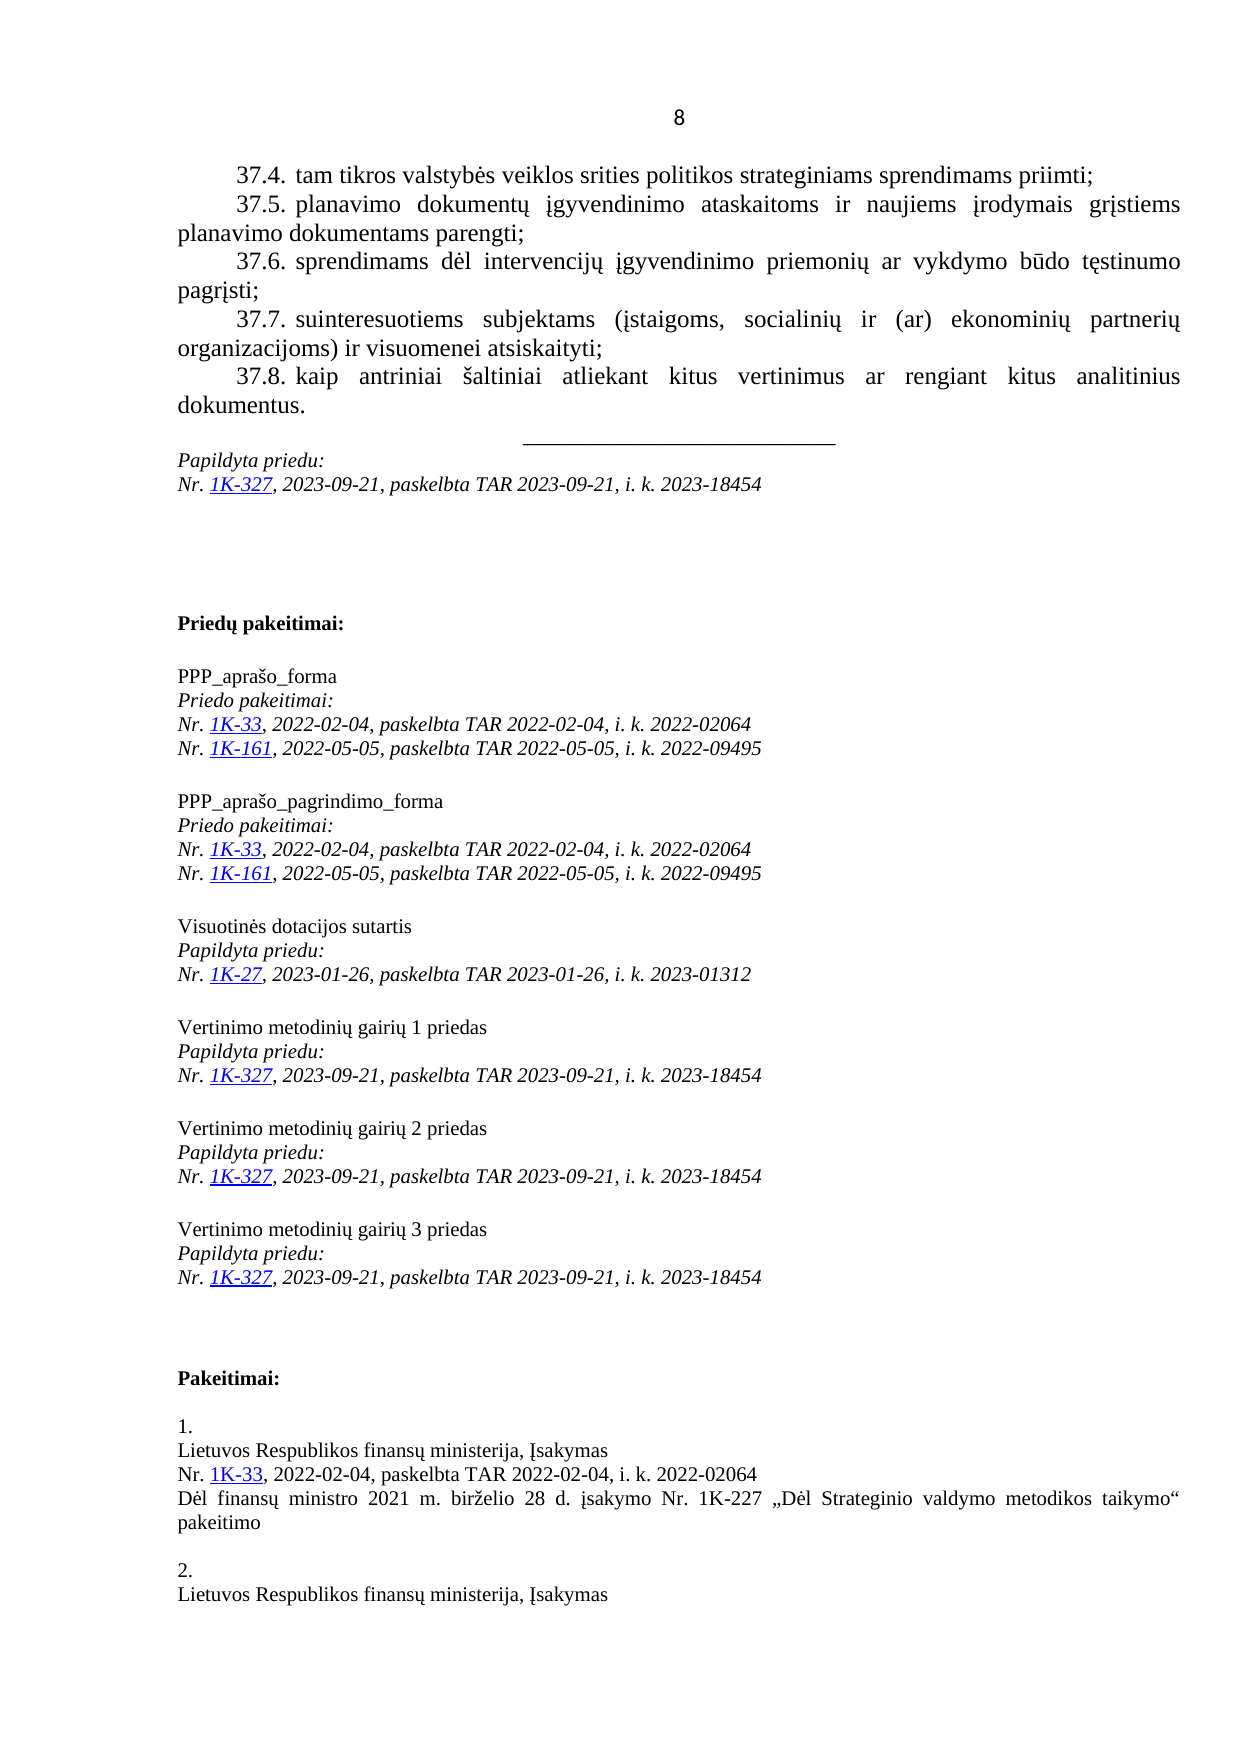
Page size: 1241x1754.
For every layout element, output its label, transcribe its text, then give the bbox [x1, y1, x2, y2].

text Pakeitimai: [177, 1366, 1181, 1389]
text Nr. 1K-327, 2023-09-21, paskelbta TAR 2023-09-21, i. k. 2023-18454 [177, 472, 1181, 496]
text Nr. 1K-33, 2022-02-04, paskelbta TAR 2022-02-04, i. k. 2022-02064 [177, 837, 1181, 861]
text 1. [177, 1414, 1181, 1438]
text Nr. 1K-161, 2022-05-05, paskelbta TAR 2022-05-05, i. k. 2022-09495 [177, 736, 1181, 760]
text Papildyta priedu: [177, 938, 1181, 962]
text PPP_aprašo_pagrindimo_forma [177, 789, 1181, 813]
text Vertinimo metodinių gairių 2 priedas [177, 1116, 1181, 1139]
text Vertinimo metodinių gairių 3 priedas [177, 1216, 1181, 1241]
text Priedo pakeitimai: [177, 688, 1181, 712]
text 2. [177, 1558, 1181, 1582]
text Nr. 1K-161, 2022-05-05, paskelbta TAR 2022-05-05, i. k. 2022-09495 [177, 861, 1181, 885]
text Vertinimo metodinių gairių 1 priedas [177, 1014, 1181, 1039]
text _________________________ [177, 419, 1181, 448]
text Papildyta priedu: [177, 1139, 1181, 1164]
text Visuotinės dotacijos sutartis [177, 914, 1181, 938]
text Lietuvos Respublikos finansų ministerija, Įsakymas [177, 1438, 1181, 1462]
text PPP_aprašo_forma [177, 664, 1181, 688]
text Nr. 1K-33, 2022-02-04, paskelbta TAR 2022-02-04, i. k. 2022-02064 [177, 712, 1181, 736]
text Papildyta priedu: [177, 448, 1181, 472]
text Priedo pakeitimai: [177, 813, 1181, 837]
text Papildyta priedu: [177, 1039, 1181, 1063]
text Lietuvos Respublikos finansų ministerija, Įsakymas [177, 1582, 1181, 1606]
text 37.8. kaip antriniai šaltiniai atliekant kitus vertinimus ar rengiant kitus analitinius dokumentus. [177, 361, 1181, 419]
text Priedų pakeitimai: [177, 611, 1181, 635]
text Nr. 1K-33, 2022-02-04, paskelbta TAR 2022-02-04, i. k. 2022-02064 [177, 1462, 1181, 1486]
text Nr. 1K-27, 2023-01-26, paskelbta TAR 2023-01-26, i. k. 2023-01312 [177, 962, 1181, 986]
text 37.6. sprendimams dėl intervencijų įgyvendinimo priemonių ar vykdymo būdo tęstinumo pagrįsti; [177, 246, 1181, 304]
text Nr. 1K-327, 2023-09-21, paskelbta TAR 2023-09-21, i. k. 2023-18454 [177, 1164, 1181, 1188]
text Papildyta priedu: [177, 1241, 1181, 1264]
text 37.5. planavimo dokumentų įgyvendinimo ataskaitoms ir naujiems įrodymais grįstiems planavimo dokumentams parengti; [177, 189, 1181, 246]
text 37.4. tam tikros valstybės veiklos srities politikos strateginiams sprendimams priimti; [177, 160, 1181, 189]
text 37.7. suinteresuotiems subjektams (įstaigoms, socialinių ir (ar) ekonominių partnerių organizacijoms) ir visuomenei atsiskaityti; [177, 304, 1181, 361]
text Nr. 1K-327, 2023-09-21, paskelbta TAR 2023-09-21, i. k. 2023-18454 [177, 1264, 1181, 1289]
text Nr. 1K-327, 2023-09-21, paskelbta TAR 2023-09-21, i. k. 2023-18454 [177, 1063, 1181, 1087]
text Dėl finansų ministro 2021 m. birželio 28 d. įsakymo Nr. 1K-227 „Dėl Strateginio valdymo metodikos taikymo“ pakeitimo [177, 1486, 1181, 1534]
